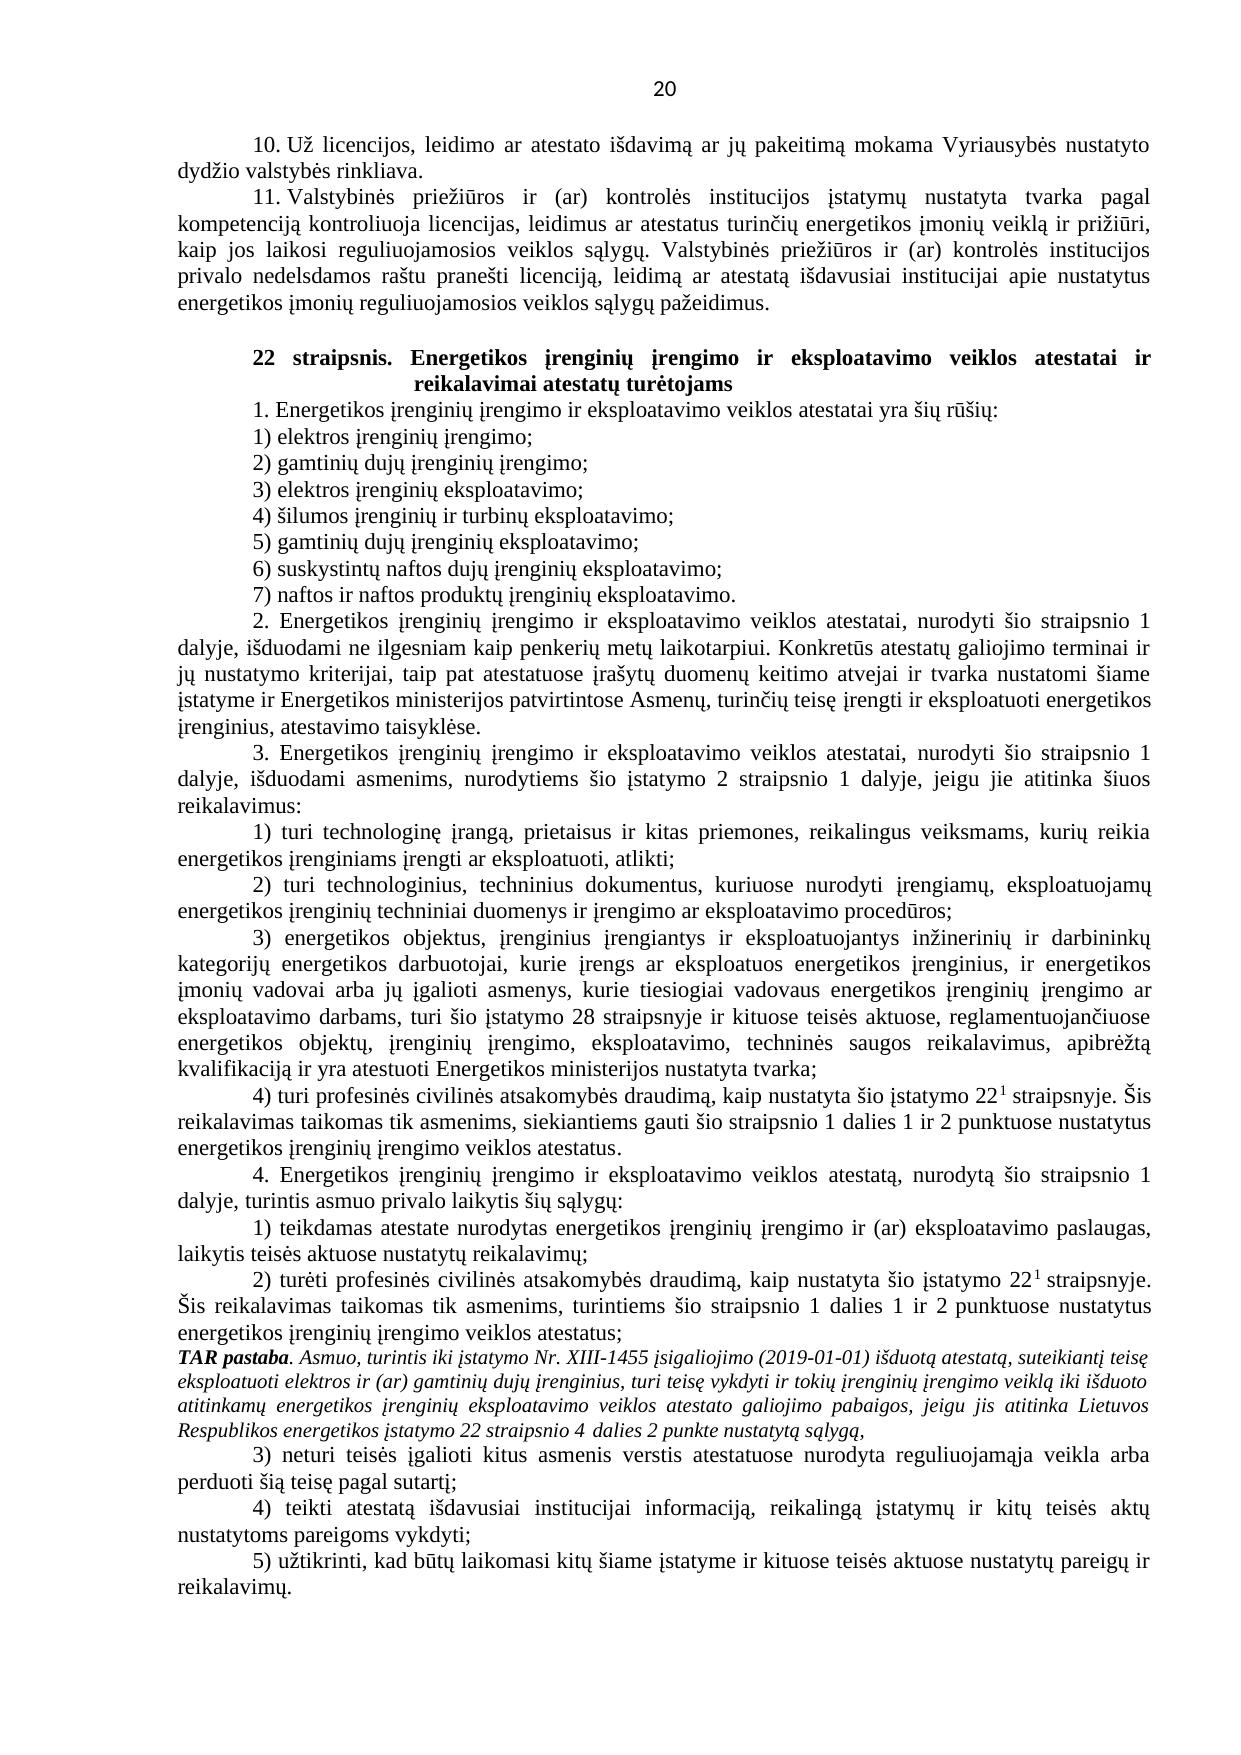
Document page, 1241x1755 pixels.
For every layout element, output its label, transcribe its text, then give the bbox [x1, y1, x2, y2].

text 7) naftos ir naftos produktų įrenginių eksploatavimo. [177, 581, 1152, 607]
text 4) turi profesinės civilinės atsakomybės draudimą, kaip nustatyta šio įstatymo 221 straipsnyje. Šis reikalavimas taikomas tik asmenims, siekiantiems gauti šio straipsnio 1 dalies 1 ir 2 punktuose nustatytus energetikos įrenginių įrengimo veiklos atestatus. [177, 1082, 1152, 1161]
text 11. Valstybinės priežiūros ir (ar) kontrolės institucijos įstatymų nustatyta tvarka pagal kompetenciją kontroliuoja licencijas, leidimus ar atestatus turinčių energetikos įmonių veiklą ir prižiūri, kaip jos laikosi reguliuojamosios veiklos sąlygų. Valstybinės priežiūros ir (ar) kontrolės institucijos privalo nedelsdamos raštu pranešti licenciją, leidimą ar atestatą išdavusiai institucijai apie nustatytus energetikos įmonių reguliuojamosios veiklos sąlygų pažeidimus. [177, 183, 1152, 315]
text 5) gamtinių dujų įrenginių eksploatavimo; [177, 528, 1152, 555]
text 1) teikdamas atestate nurodytas energetikos įrenginių įrengimo ir (ar) eksploatavimo paslaugas, laikytis teisės aktuose nustatytų reikalavimų; [177, 1213, 1152, 1266]
text 3) elektros įrenginių eksploatavimo; [177, 476, 1152, 502]
text 10. Už licencijos, leidimo ar atestato išdavimą ar jų pakeitimą mokama Vyriausybės nustatyto dydžio valstybės rinkliava. [177, 131, 1152, 183]
text 3. Energetikos įrenginių įrengimo ir eksploatavimo veiklos atestatai, nurodyti šio straipsnio 1 dalyje, išduodami asmenims, nurodytiems šio įstatymo 2 straipsnio 1 dalyje, jeigu jie atitinka šiuos reikalavimus: [177, 739, 1152, 818]
text 3) energetikos objektus, įrenginius įrengiantys ir eksploatuojantys inžinerinių ir darbininkų kategorijų energetikos darbuotojai, kurie įrengs ar eksploatuos energetikos įrenginius, ir energetikos įmonių vadovai arba jų įgalioti asmenys, kurie tiesiogiai vadovaus energetikos įrenginių įrengimo ar eksploatavimo darbams, turi šio įstatymo 28 straipsnyje ir kituose teisės aktuose, reglamentuojančiuose energetikos objektų, įrenginių įrengimo, eksploatavimo, techninės saugos reikalavimus, apibrėžtą kvalifikaciją ir yra atestuoti Energetikos ministerijos nustatyta tvarka; [177, 924, 1152, 1082]
text 2) gamtinių dujų įrenginių įrengimo; [177, 449, 1152, 476]
text 1) elektros įrenginių įrengimo; [177, 423, 1152, 449]
text 4) šilumos įrenginių ir turbinų eksploatavimo; [177, 502, 1152, 528]
text 4. Energetikos įrenginių įrengimo ir eksploatavimo veiklos atestatą, nurodytą šio straipsnio 1 dalyje, turintis asmuo privalo laikytis šių sąlygų: [177, 1161, 1152, 1213]
text 3) neturi teisės įgalioti kitus asmenis verstis atestatuose nurodyta reguliuojamąja veikla arba perduoti šią teisę pagal sutartį; [177, 1442, 1152, 1494]
text 1. Energetikos įrenginių įrengimo ir eksploatavimo veiklos atestatai yra šių rūšių: [177, 397, 1152, 423]
text 2) turėti profesinės civilinės atsakomybės draudimą, kaip nustatyta šio įstatymo 221 straipsnyje. Šis reikalavimas taikomas tik asmenims, turintiems šio straipsnio 1 dalies 1 ir 2 punktuose nustatytus energetikos įrenginių įrengimo veiklos atestatus; [177, 1266, 1152, 1345]
text 2) turi technologinius, techninius dokumentus, kuriuose nurodyti įrengiamų, eksploatuojamų energetikos įrenginių techniniai duomenys ir įrengimo ar eksploatavimo procedūros; [177, 871, 1152, 924]
text 1) turi technologinę įrangą, prietaisus ir kitas priemones, reikalingus veiksmams, kurių reikia energetikos įrenginiams įrengti ar eksploatuoti, atlikti; [177, 818, 1152, 871]
text TAR pastaba. Asmuo, turintis iki įstatymo Nr. XIII-1455 įsigaliojimo (2019-01-01) išduotą atestatą, suteikiantį teisę eksploatuoti elektros ir (ar) gamtinių dujų įrenginius, turi teisę vykdyti ir tokių įrenginių įrengimo veiklą iki išduoto atitinkamų energetikos įrenginių eksploatavimo veiklos atestato galiojimo pabaigos, jeigu jis atitinka Lietuvos Respublikos energetikos įstatymo 22 straipsnio 4 dalies 2 punkte nustatytą sąlygą, [177, 1345, 1152, 1442]
text 22 straipsnis. Energetikos įrenginių įrengimo ir eksploatavimo veiklos atestatai ir reikalavimai atestatų turėtojams [252, 344, 1152, 397]
text 2. Energetikos įrenginių įrengimo ir eksploatavimo veiklos atestatai, nurodyti šio straipsnio 1 dalyje, išduodami ne ilgesniam kaip penkerių metų laikotarpiui. Konkretūs atestatų galiojimo terminai ir jų nustatymo kriterijai, taip pat atestatuose įrašytų duomenų keitimo atvejai ir tvarka nustatomi šiame įstatyme ir Energetikos ministerijos patvirtintose Asmenų, turinčių teisę įrengti ir eksploatuoti energetikos įrenginius, atestavimo taisyklėse. [177, 607, 1152, 739]
text 5) užtikrinti, kad būtų laikomasi kitų šiame įstatyme ir kituose teisės aktuose nustatytų pareigų ir reikalavimų. [177, 1547, 1152, 1600]
text 6) suskystintų naftos dujų įrenginių eksploatavimo; [177, 555, 1152, 581]
text 4) teikti atestatą išdavusiai institucijai informaciją, reikalingą įstatymų ir kitų teisės aktų nustatytoms pareigoms vykdyti; [177, 1494, 1152, 1547]
